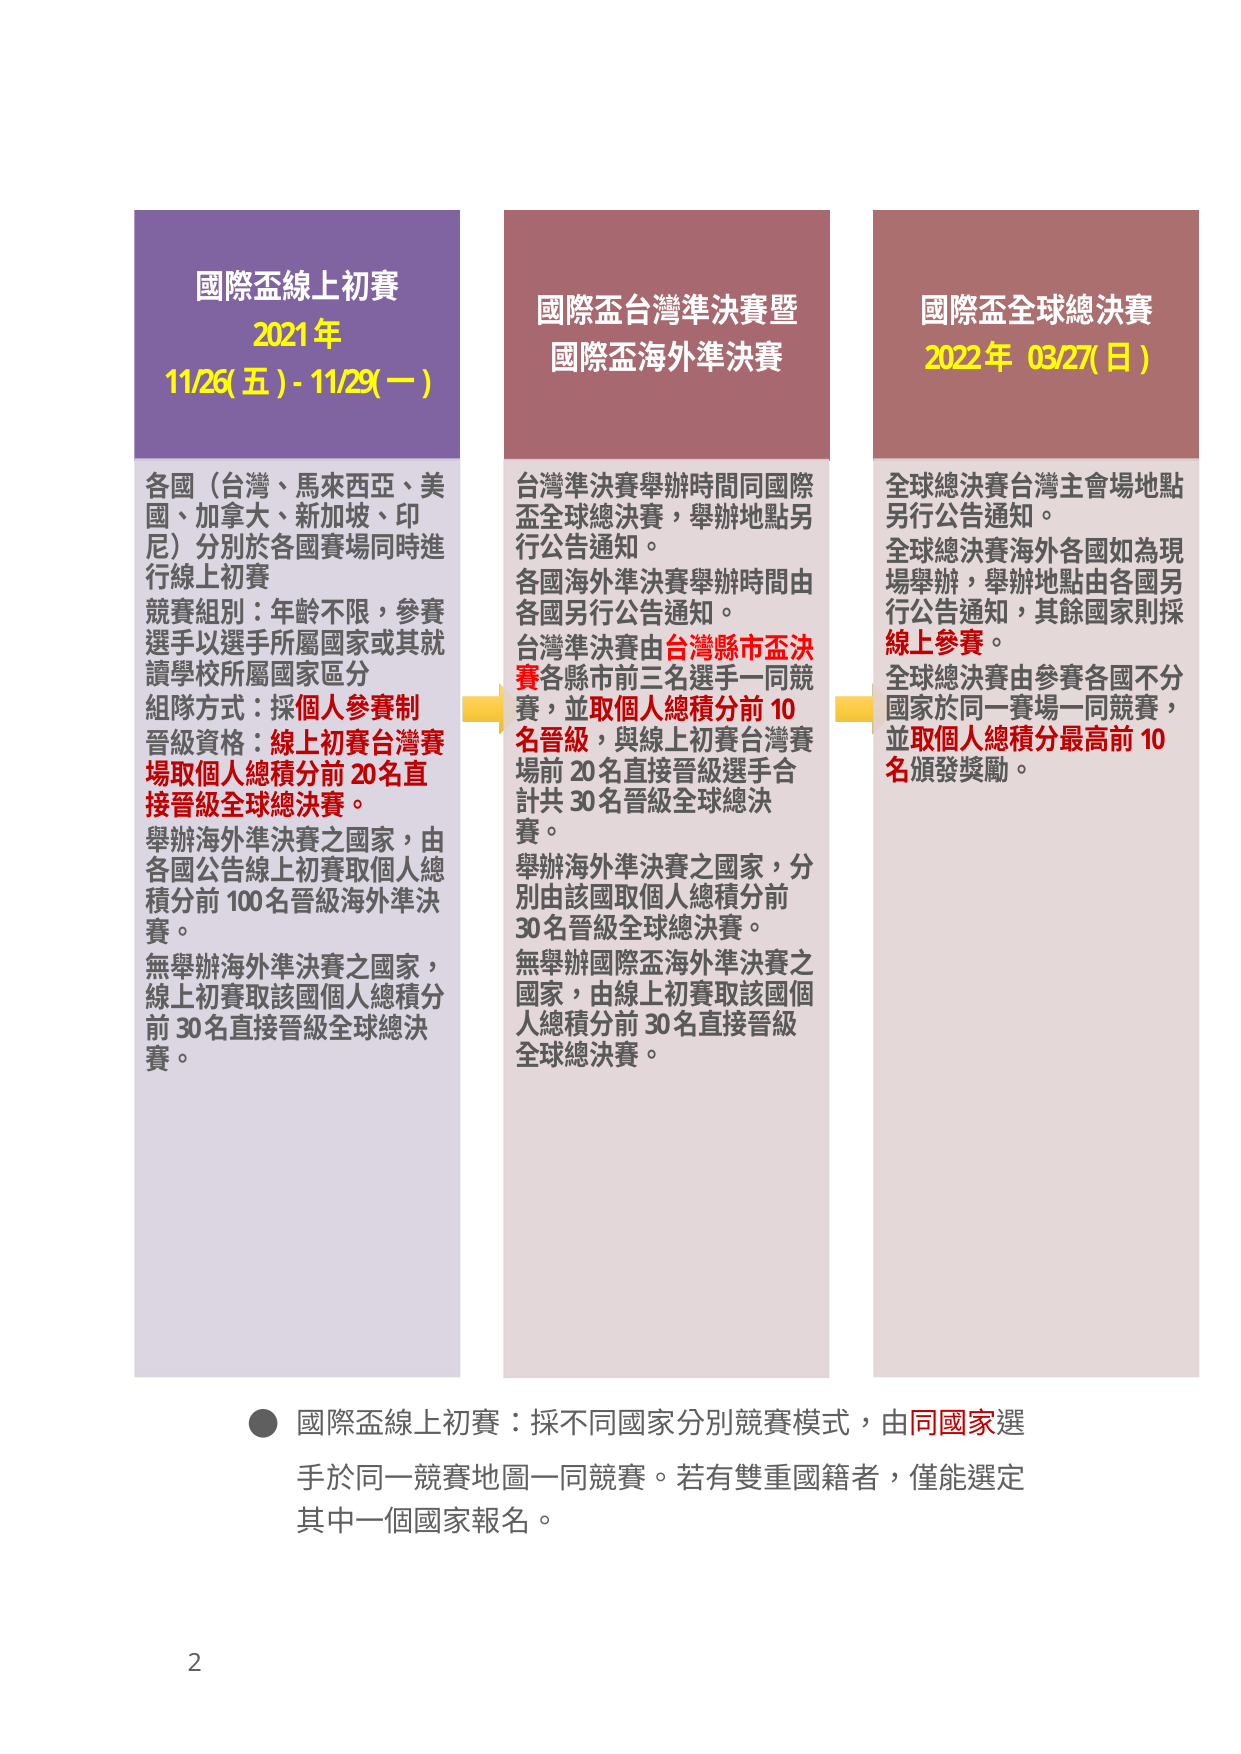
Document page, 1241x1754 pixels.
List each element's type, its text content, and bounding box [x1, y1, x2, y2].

list 國際盃線上初賽：採不同國家分別競賽模式，由同國家選手於同一競賽地圖一同競賽。若有雙重國籍者，僅能選定其中一個國家報名。 [247, 150, 1053, 677]
list 國際盃線上初賽：採不同國家分別競賽模式，由同國家選手於同一競賽地圖一同競賽。若有雙重國籍者，僅能選定其中一個國家報名。 [247, 747, 1053, 1540]
picture [461, 677, 503, 747]
picture [830, 677, 873, 747]
